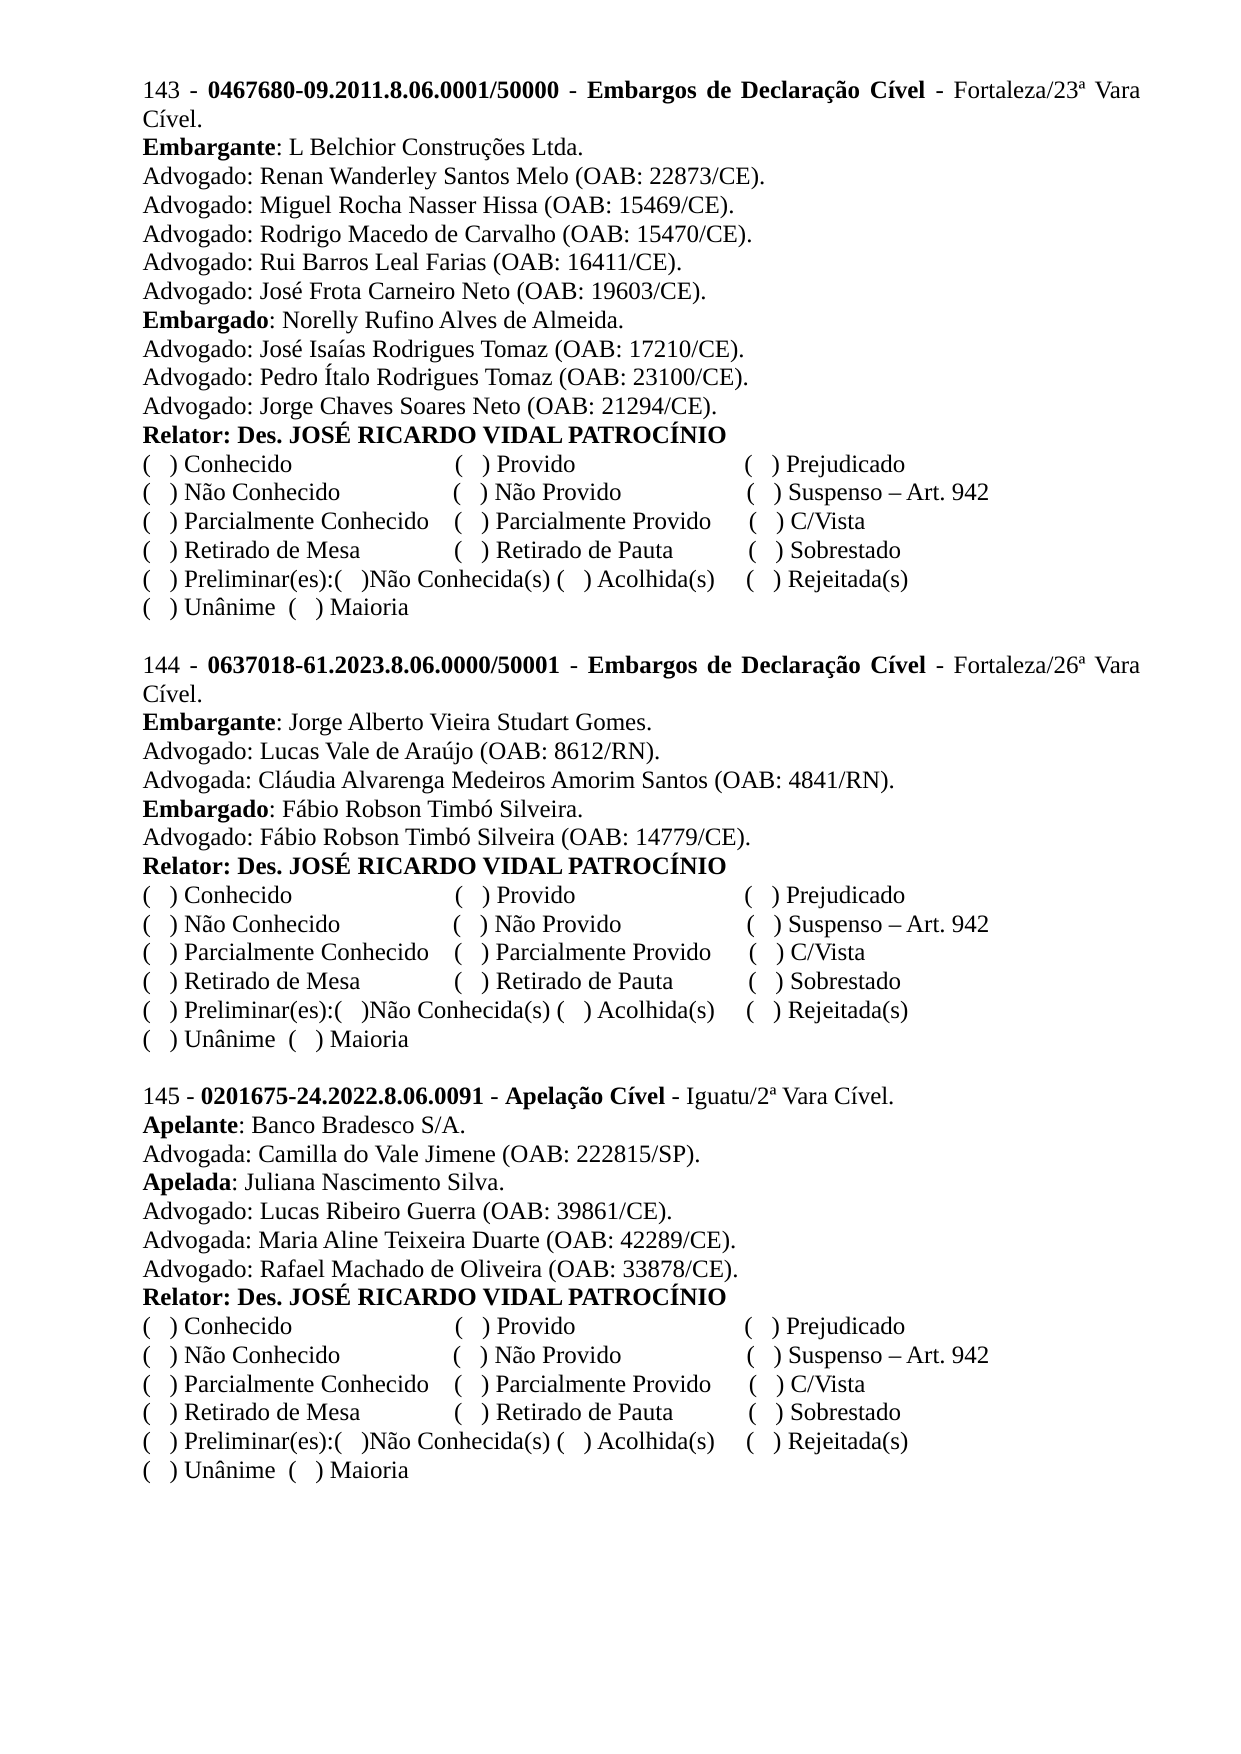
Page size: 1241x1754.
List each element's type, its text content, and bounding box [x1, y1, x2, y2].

text ( ) Parcialmente Conhecido ( ) Parcialmente Provido ( ) C/Vista [142, 506, 1158, 535]
text Advogado: Rui Barros Leal Farias (OAB: 16411/CE). [142, 247, 1141, 276]
text Advogado: Rodrigo Macedo de Carvalho (OAB: 15470/CE). [142, 219, 1141, 247]
text ( ) Unânime ( ) Maioria [142, 592, 1158, 621]
text ( ) Retirado de Mesa ( ) Retirado de Pauta ( ) Sobrestado [142, 1397, 1158, 1426]
text Advogado: Lucas Ribeiro Guerra (OAB: 39861/CE). [142, 1196, 1141, 1225]
text Advogado: Renan Wanderley Santos Melo (OAB: 22873/CE). [142, 161, 1141, 190]
text ( ) Parcialmente Conhecido ( ) Parcialmente Provido ( ) C/Vista [142, 937, 1158, 966]
text Embargante: Jorge Alberto Vieira Studart Gomes. [142, 707, 1141, 736]
text ( ) Conhecido ( ) Provido ( ) Prejudicado [142, 880, 1141, 909]
text ( ) Não Conhecido ( ) Não Provido ( ) Suspenso – Art. 942 [142, 1340, 1158, 1369]
text Advogado: Lucas Vale de Araújo (OAB: 8612/RN). [142, 736, 1141, 765]
text Apelante: Banco Bradesco S/A. [142, 1110, 1141, 1139]
text 143 - 0467680-09.2011.8.06.0001/50000 - Embargos de Declaração Cível - Fortaleza/23ª Vara Cível. [142, 75, 1141, 132]
text Relator: Des. JOSÉ RICARDO VIDAL PATROCÍNIO [142, 420, 1141, 449]
text Advogado: Rafael Machado de Oliveira (OAB: 33878/CE). [142, 1254, 1141, 1282]
text ( ) Preliminar(es):( )Não Conhecida(s) ( ) Acolhida(s) ( ) Rejeitada(s) [142, 1426, 1158, 1455]
text ( ) Preliminar(es):( )Não Conhecida(s) ( ) Acolhida(s) ( ) Rejeitada(s) [142, 564, 1158, 592]
text ( ) Unânime ( ) Maioria [142, 1455, 1158, 1484]
text Relator: Des. JOSÉ RICARDO VIDAL PATROCÍNIO [142, 1282, 1141, 1311]
text Relator: Des. JOSÉ RICARDO VIDAL PATROCÍNIO [142, 851, 1141, 880]
text ( ) Unânime ( ) Maioria [142, 1024, 1158, 1052]
text ( ) Conhecido ( ) Provido ( ) Prejudicado [142, 1311, 1141, 1340]
text Advogado: Jorge Chaves Soares Neto (OAB: 21294/CE). [142, 391, 1141, 420]
text Advogado: José Frota Carneiro Neto (OAB: 19603/CE). [142, 276, 1141, 305]
text ( ) Preliminar(es):( )Não Conhecida(s) ( ) Acolhida(s) ( ) Rejeitada(s) [142, 995, 1158, 1024]
text Advogado: Pedro Ítalo Rodrigues Tomaz (OAB: 23100/CE). [142, 362, 1141, 391]
text ( ) Não Conhecido ( ) Não Provido ( ) Suspenso – Art. 942 [142, 909, 1158, 937]
text ( ) Não Conhecido ( ) Não Provido ( ) Suspenso – Art. 942 [142, 477, 1158, 506]
text ( ) Conhecido ( ) Provido ( ) Prejudicado [142, 449, 1141, 477]
text ( ) Retirado de Mesa ( ) Retirado de Pauta ( ) Sobrestado [142, 966, 1158, 995]
text Advogada: Camilla do Vale Jimene (OAB: 222815/SP). [142, 1139, 1141, 1167]
text Advogado: Miguel Rocha Nasser Hissa (OAB: 15469/CE). [142, 190, 1141, 219]
text Embargado: Norelly Rufino Alves de Almeida. [142, 305, 1141, 334]
text 144 - 0637018-61.2023.8.06.0000/50001 - Embargos de Declaração Cível - Fortaleza/26ª Vara Cível. [142, 650, 1141, 707]
text Embargante: L Belchior Construções Ltda. [142, 132, 1141, 161]
text Embargado: Fábio Robson Timbó Silveira. [142, 794, 1141, 822]
text Advogada: Maria Aline Teixeira Duarte (OAB: 42289/CE). [142, 1225, 1141, 1254]
text 145 - 0201675-24.2022.8.06.0091 - Apelação Cível - Iguatu/2ª Vara Cível. [142, 1081, 1141, 1110]
text Advogada: Cláudia Alvarenga Medeiros Amorim Santos (OAB: 4841/RN). [142, 765, 1141, 794]
text Advogado: José Isaías Rodrigues Tomaz (OAB: 17210/CE). [142, 334, 1141, 362]
text ( ) Parcialmente Conhecido ( ) Parcialmente Provido ( ) C/Vista [142, 1369, 1158, 1397]
text Apelada: Juliana Nascimento Silva. [142, 1167, 1141, 1196]
text ( ) Retirado de Mesa ( ) Retirado de Pauta ( ) Sobrestado [142, 535, 1158, 564]
text Advogado: Fábio Robson Timbó Silveira (OAB: 14779/CE). [142, 822, 1141, 851]
